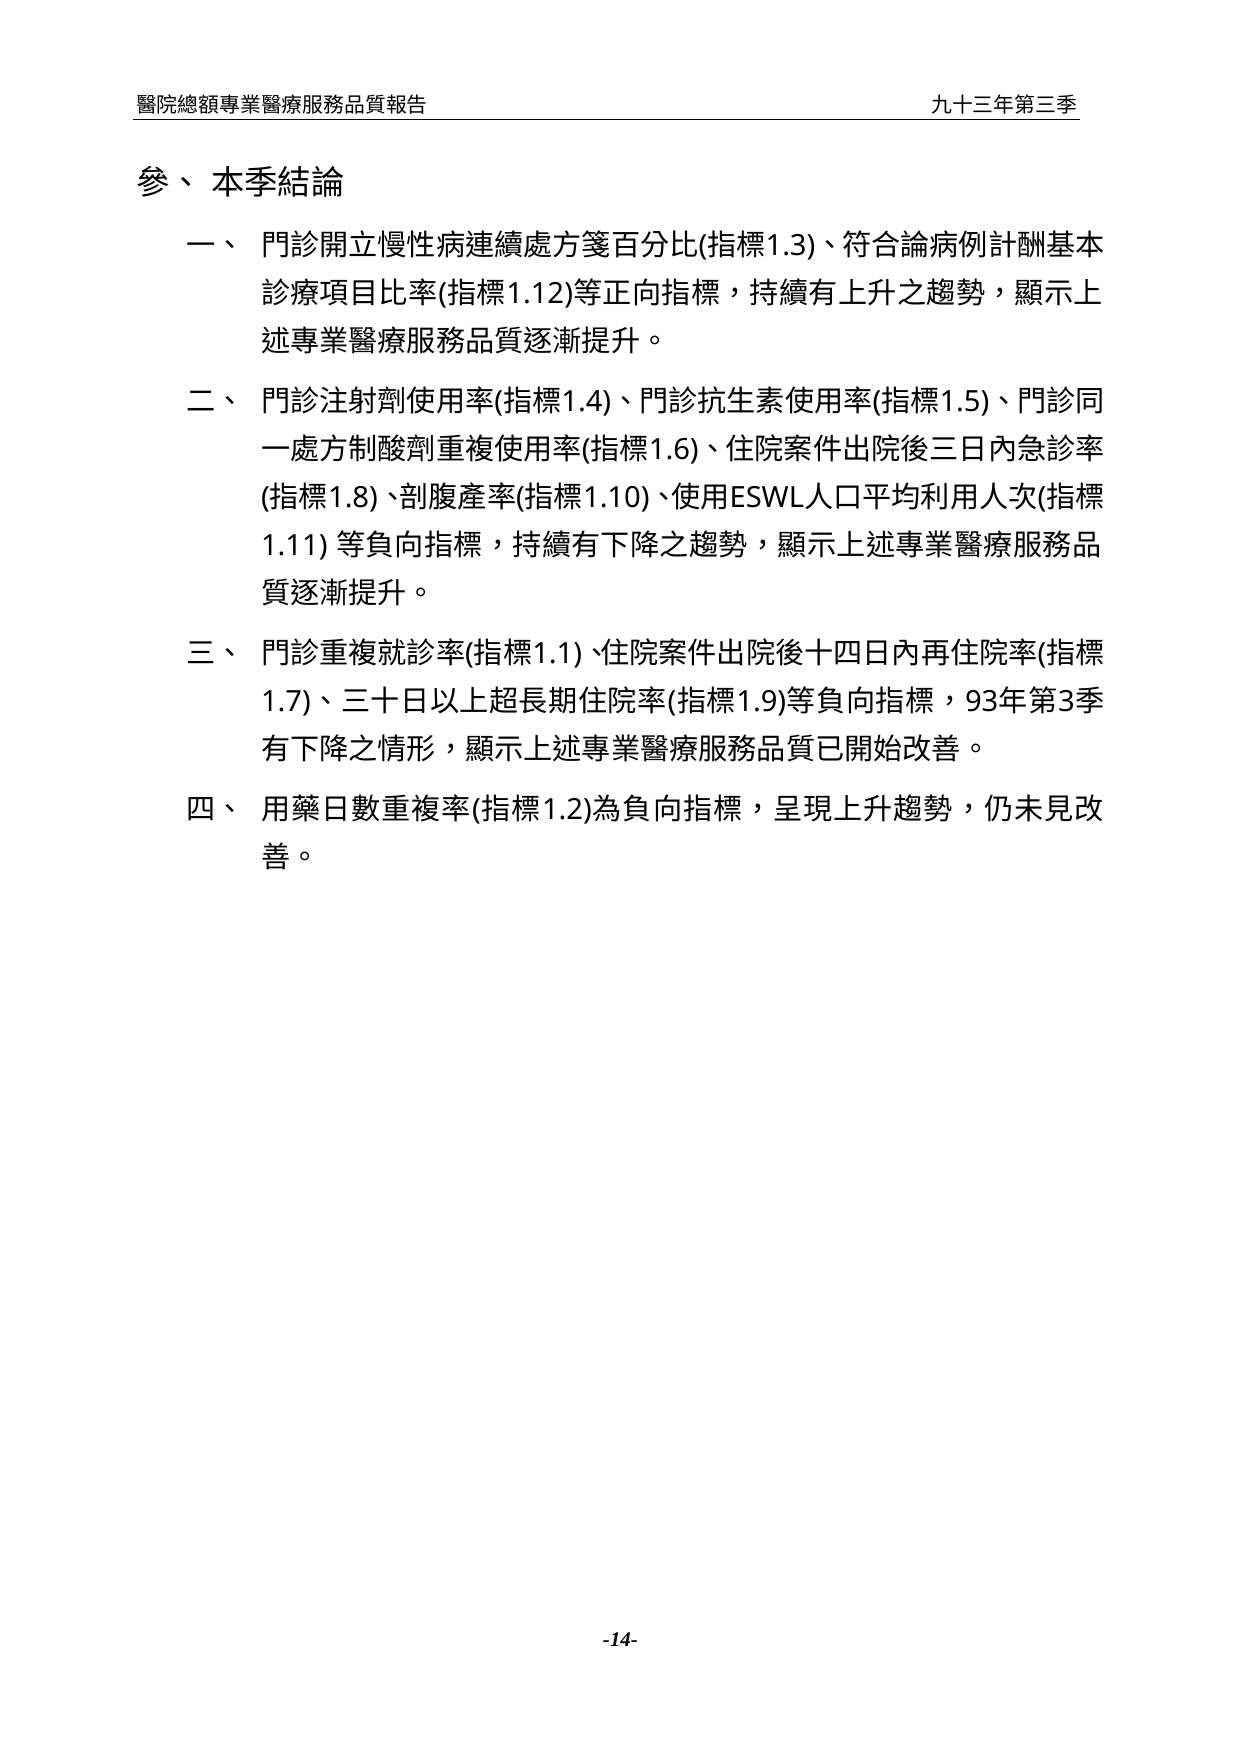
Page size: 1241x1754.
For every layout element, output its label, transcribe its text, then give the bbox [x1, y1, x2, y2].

list 用藥日數重複率(指標1.2)為負向指標，呈現上升趨勢，仍未見改善。 [186, 781, 1104, 877]
list 門診重複就診率(指標1.1)、住院案件出院後十四日內再住院率(指標1.7)、三十日以上超長期住院率(指標1.9)等負向指標，93年第3季有下降之情形，顯示上述專業醫療服務品質已開始改善。 [186, 625, 1104, 769]
list 門診注射劑使用率(指標1.4)、門診抗生素使用率(指標1.5)、門診同一處方制酸劑重複使用率(指標1.6)、住院案件出院後三日內急診率(指標1.8)、剖腹產率(指標1.10)、使用ESWL人口平均利用人次(指標1.11) 等負向指標，持續有下降之趨勢，顯示上述專業醫療服務品質逐漸提升。 [186, 373, 1104, 613]
list 門診開立慢性病連續處方箋百分比(指標1.3)、符合論病例計酬基本診療項目比率(指標1.12)等正向指標，持續有上升之趨勢，顯示上述專業醫療服務品質逐漸提升。 [186, 217, 1104, 361]
list 本季結論 [136, 156, 1104, 204]
